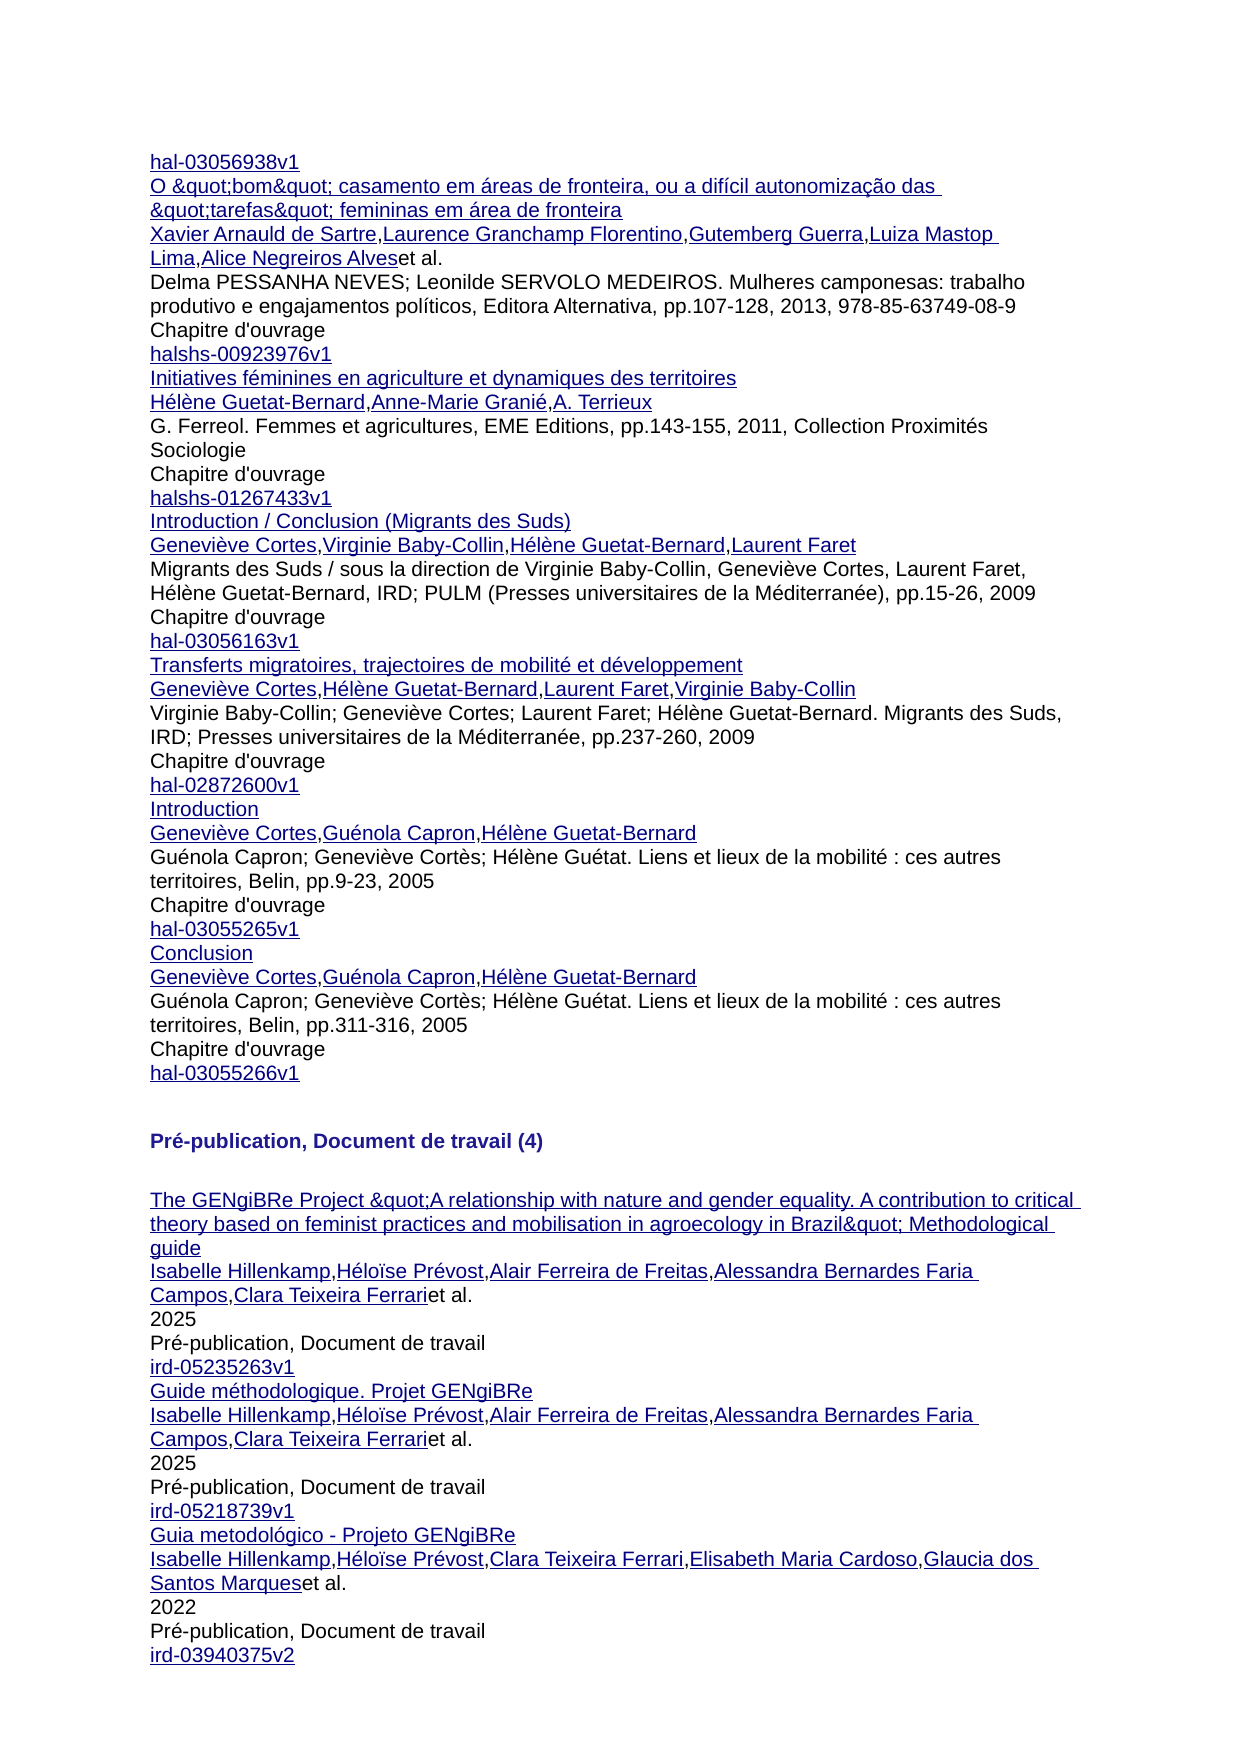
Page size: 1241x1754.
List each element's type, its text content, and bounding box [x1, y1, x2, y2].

table_cell Guide méthodologique. Projet GENgiBRe Isabelle Hillenkamp,Héloïse Prévost,Alair Ferreira de Freitas,Alessandra Bernardes Faria Campos,Clara Teixeira Ferrariet al. 2025 Pré-publication, Document de travail ird-05218739v1 [150, 1379, 1090, 1523]
table_cell O &quot;bom&quot; casamento em áreas de fronteira, ou a difícil autonomização das &quot;tarefas&quot; femininas em área de fronteira Xavier Arnauld de Sartre,Laurence Granchamp Florentino,Gutemberg Guerra,Luiza Mastop Lima,Alice Negreiros Alveset al. Delma PESSANHA NEVES; Leonilde SERVOLO MEDEIROS. Mulheres camponesas: trabalho produtivo e engajamentos políticos, Editora Alternativa, pp.107-128, 2013, 978-85-63749-08-9 Chapitre d'ouvrage halshs-00923976v1 [150, 174, 1090, 366]
subtitle Pré-publication, Document de travail (4) [150, 1129, 1090, 1153]
table_cell Guia metodológico - Projeto GENgiBRe Isabelle Hillenkamp,Héloïse Prévost,Clara Teixeira Ferrari,Elisabeth Maria Cardoso,Glaucia dos Santos Marqueset al. 2022 Pré-publication, Document de travail ird-03940375v2 [150, 1523, 1090, 1667]
table_cell Transferts migratoires, trajectoires de mobilité et développement Geneviève Cortes,Hélène Guetat-Bernard,Laurent Faret,Virginie Baby-Collin Virginie Baby-Collin; Geneviève Cortes; Laurent Faret; Hélène Guetat-Bernard. Migrants des Suds, IRD; Presses universitaires de la Méditerranée, pp.237-260, 2009 Chapitre d'ouvrage hal-02872600v1 [150, 653, 1090, 797]
table_cell hal-03056938v1 [150, 150, 1090, 174]
table_cell Introduction Geneviève Cortes,Guénola Capron,Hélène Guetat-Bernard Guénola Capron; Geneviève Cortès; Hélène Guétat. Liens et lieux de la mobilité : ces autres territoires, Belin, pp.9-23, 2005 Chapitre d'ouvrage hal-03055265v1 [150, 797, 1090, 941]
table_header The GENgiBRe Project &quot;A relationship with nature and gender equality. A contribution to critical theory based on feminist practices and mobilisation in agroecology in Brazil&quot; Methodological guide Isabelle Hillenkamp,Héloïse Prévost,Alair Ferreira de Freitas,Alessandra Bernardes Faria Campos,Clara Teixeira Ferrariet al. 2025 Pré-publication, Document de travail ird-05235263v1 [150, 1188, 1090, 1379]
table_cell Conclusion Geneviève Cortes,Guénola Capron,Hélène Guetat-Bernard Guénola Capron; Geneviève Cortès; Hélène Guétat. Liens et lieux de la mobilité : ces autres territoires, Belin, pp.311-316, 2005 Chapitre d'ouvrage hal-03055266v1 [150, 941, 1090, 1084]
table_cell Initiatives féminines en agriculture et dynamiques des territoires Hélène Guetat-Bernard,Anne-Marie Granié,A. Terrieux G. Ferreol. Femmes et agricultures, EME Editions, pp.143-155, 2011, Collection Proximités Sociologie Chapitre d'ouvrage halshs-01267433v1 [150, 366, 1090, 509]
table_cell Introduction / Conclusion (Migrants des Suds) Geneviève Cortes,Virginie Baby-Collin,Hélène Guetat-Bernard,Laurent Faret Migrants des Suds / sous la direction de Virginie Baby-Collin, Geneviève Cortes, Laurent Faret, Hélène Guetat-Bernard, IRD; PULM (Presses universitaires de la Méditerranée), pp.15-26, 2009 Chapitre d'ouvrage hal-03056163v1 [150, 509, 1090, 653]
